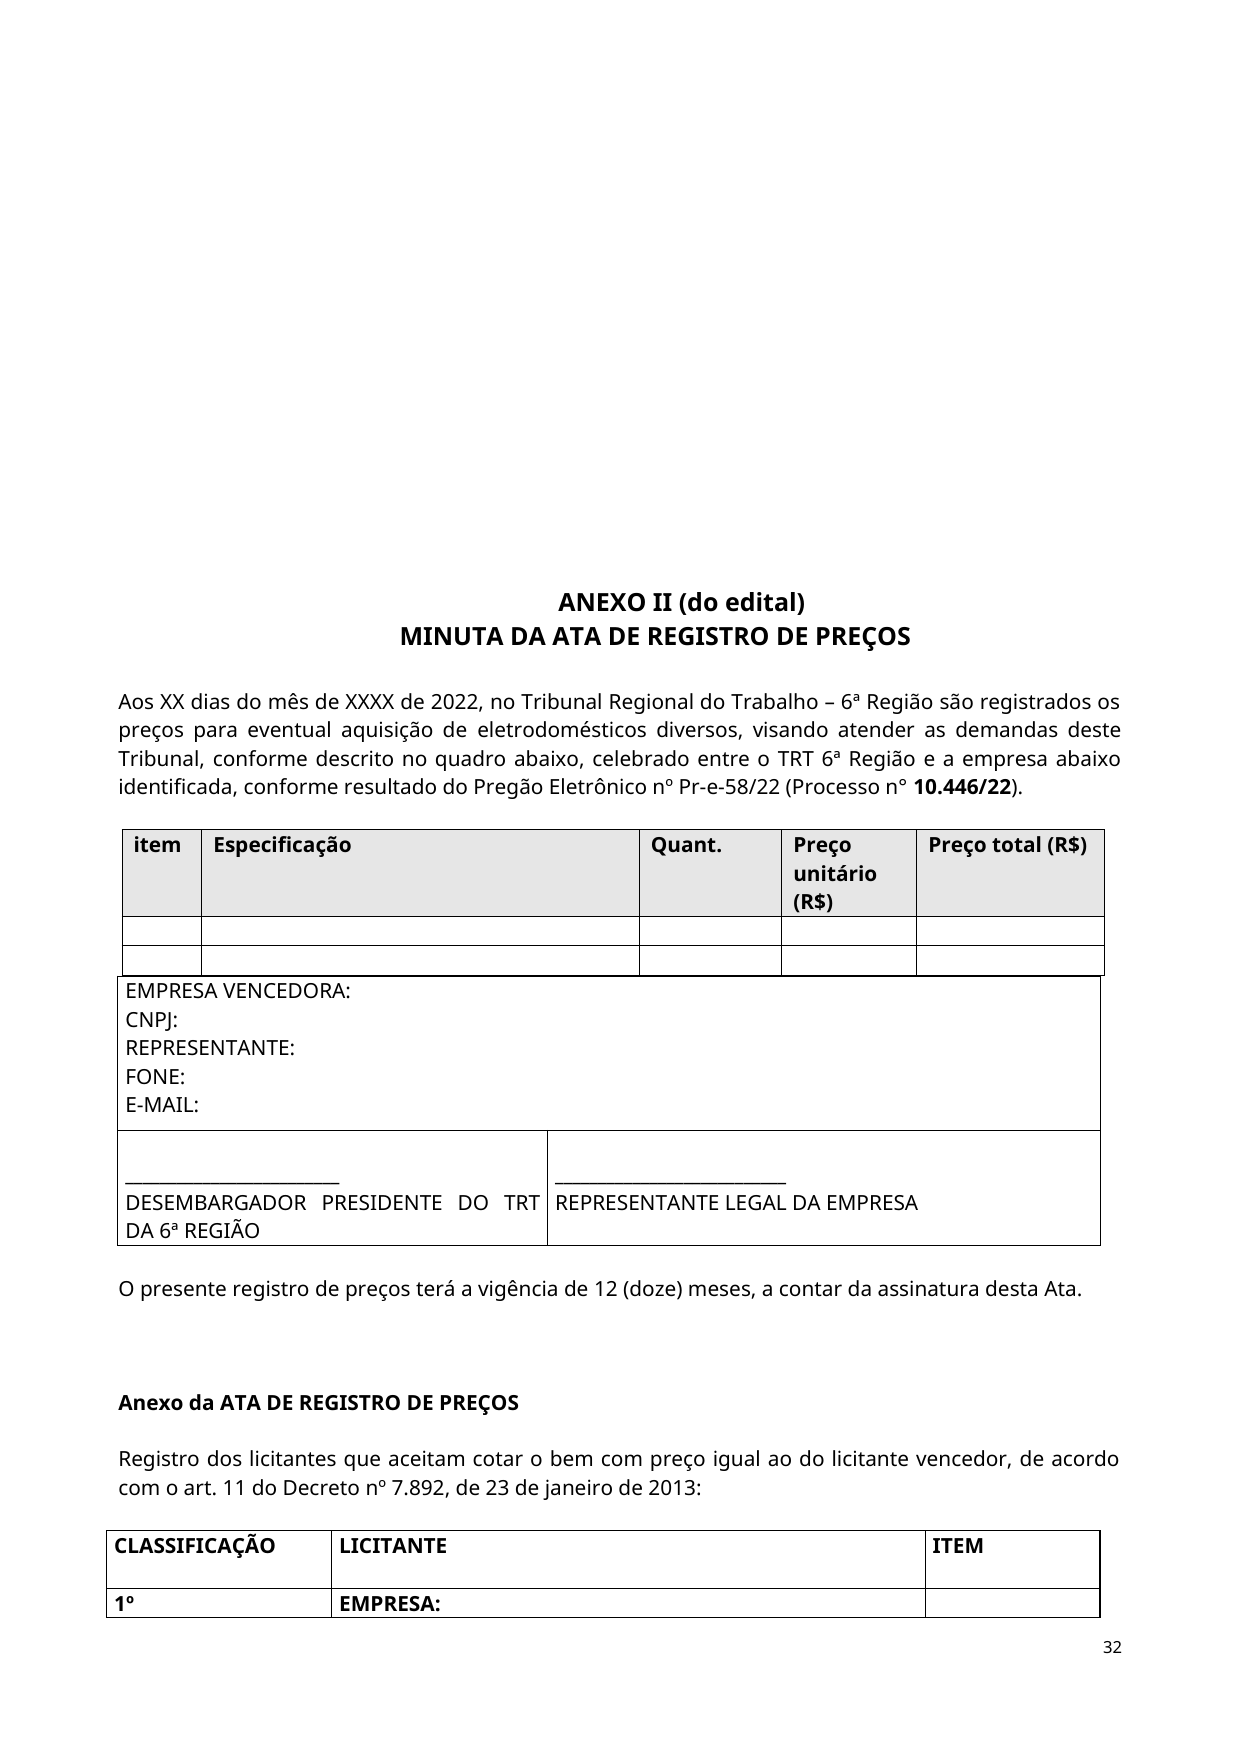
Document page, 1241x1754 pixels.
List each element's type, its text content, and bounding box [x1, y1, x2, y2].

text MINUTA DA ATA DE REGISTRO DE PREÇOS [399, 619, 1122, 653]
table_header Preço unitário (R$) [782, 830, 916, 916]
table_cell [123, 946, 201, 974]
text O presente registro de preços terá a vigência de 12 (doze) meses, a contar da assinatura desta Ata. [118, 1274, 1093, 1302]
table_header Quant. [640, 830, 781, 916]
table_cell [123, 917, 201, 945]
table_cell EMPRESA: [332, 1589, 925, 1617]
text Anexo da ATA DE REGISTRO DE PREÇOS [118, 1388, 1122, 1416]
table_cell ___________________________ REPRESENTANTE LEGAL DA EMPRESA [548, 1131, 1100, 1244]
table_cell [202, 946, 639, 974]
table_header Preço total (R$) [917, 830, 1104, 916]
table_cell [917, 917, 1104, 945]
table_cell [640, 917, 781, 945]
table_cell 1º [107, 1589, 331, 1617]
table_header LICITANTE [332, 1531, 925, 1588]
table_cell [926, 1589, 1099, 1617]
table_cell [917, 946, 1104, 974]
table_header CLASSIFICAÇÃO [107, 1531, 331, 1588]
table_header EMPRESA VENCEDORA: CNPJ: REPRESENTANTE: FONE: E-MAIL: [118, 977, 1100, 1130]
table_cell [640, 946, 781, 974]
table_header Especificação [202, 830, 639, 916]
table_header ITEM [926, 1531, 1099, 1588]
text Registro dos licitantes que aceitam cotar o bem com preço igual ao do licitante vencedor, de acordo com o art. 11 do Decreto nº 7.892, de 23 de janeiro de 2013: [118, 1444, 1122, 1501]
table_cell [202, 917, 639, 945]
table_header item [123, 830, 201, 916]
text Aos XX dias do mês de XXXX de 2022, no Tribunal Regional do Trabalho – 6ª Região são registrados os preços para eventual aquisição de eletrodomésticos diversos, visando atender as demandas deste Tribunal, conforme descrito no quadro abaixo, celebrado entre o TRT 6ª Região e a empresa abaixo identificada, conforme resultado do Pregão Eletrônico nº Pr-e-58/22 (Processo n° 10.446/22). [118, 687, 1122, 801]
text ANEXO II (do edital) [118, 585, 1122, 619]
table_cell [782, 917, 916, 945]
table_cell _________________________ DESEMBARGADOR PRESIDENTE DO TRT DA 6ª REGIÃO [118, 1131, 547, 1244]
table_cell [782, 946, 916, 974]
